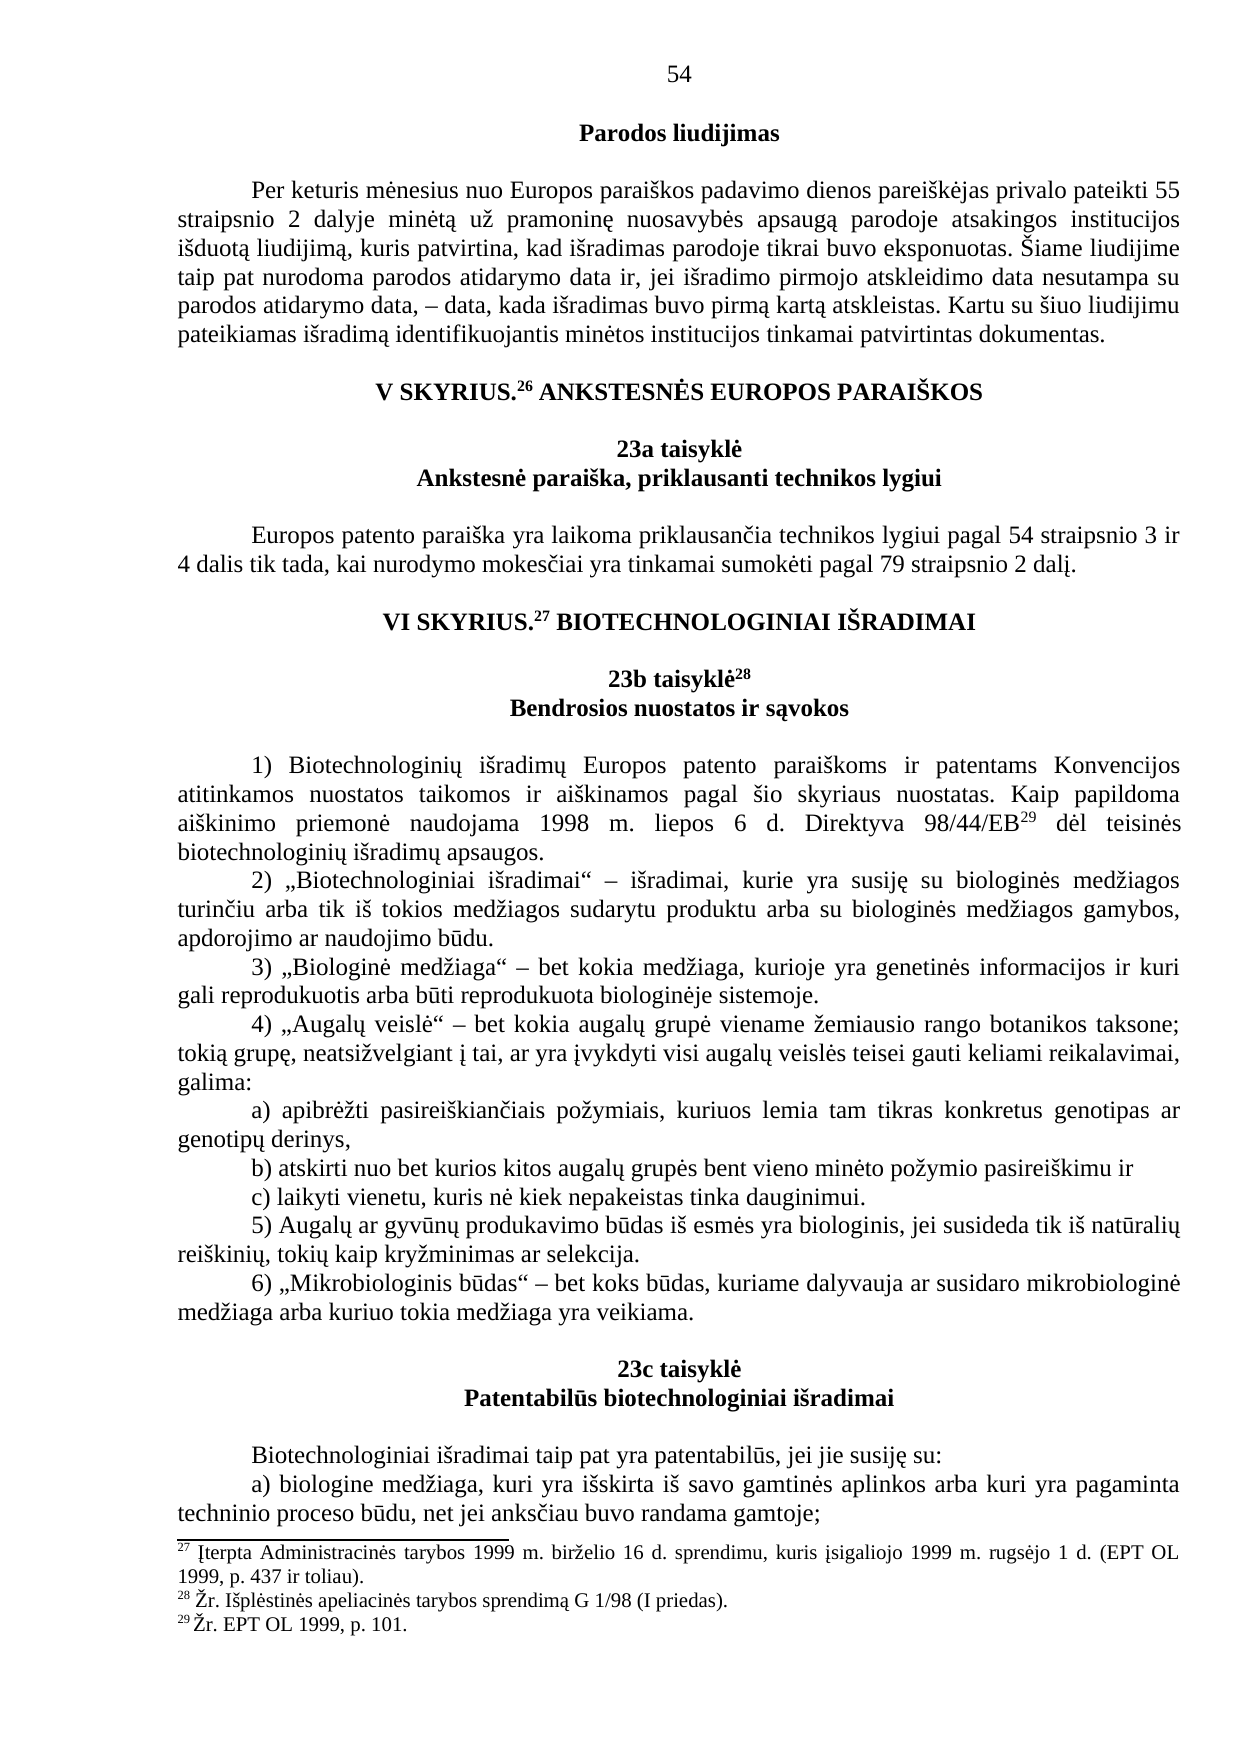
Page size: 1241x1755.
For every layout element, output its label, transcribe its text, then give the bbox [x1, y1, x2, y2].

text Biotechnologiniai išradimai taip pat yra patentabilūs, jei jie susiję su: [177, 1441, 1181, 1469]
text a) apibrėžti pasireiškiančiais požymiais, kuriuos lemia tam tikras konkretus genotipas ar genotipų derinys, [177, 1096, 1181, 1153]
text Europos patento paraiška yra laikoma priklausančia technikos lygiui pagal 54 straipsnio 3 ir 4 dalis tik tada, kai nurodymo mokesčiai yra tinkamai sumokėti pagal 79 straipsnio 2 dalį. [177, 521, 1181, 578]
text V skyrius.26 Ankstesnės Europos paraiškos [177, 377, 1181, 406]
text 28 Žr. Išplėstinės apeliacinės tarybos sprendimą G 1/98 (I priedas). [177, 1588, 1181, 1612]
text Parodos liudijimas [177, 118, 1181, 147]
text c) laikyti vienetu, kuris nė kiek nepakeistas tinka dauginimui. [177, 1182, 1181, 1211]
text 23b taisyklė28 [177, 664, 1181, 693]
text Per keturis mėnesius nuo Europos paraiškos padavimo dienos pareiškėjas privalo pateikti 55 straipsnio 2 dalyje minėtą už pramoninę nuosavybės apsaugą parodoje atsakingos institucijos išduotą liudijimą, kuris patvirtina, kad išradimas parodoje tikrai buvo eksponuotas. Šiame liudijime taip pat nurodoma parodos atidarymo data ir, jei išradimo pirmojo atskleidimo data nesutampa su parodos atidarymo data, – data, kada išradimas buvo pirmą kartą atskleistas. Kartu su šiuo liudijimu pateikiamas išradimą identifikuojantis minėtos institucijos tinkamai patvirtintas dokumentas. [177, 176, 1181, 348]
text VI skyrius.27 Biotechnologiniai išradimai [177, 607, 1181, 636]
text b) atskirti nuo bet kurios kitos augalų grupės bent vieno minėto požymio pasireiškimu ir [177, 1153, 1181, 1182]
text 5) Augalų ar gyvūnų produkavimo būdas iš esmės yra biologinis, jei susideda tik iš natūralių reiškinių, tokių kaip kryžminimas ar selekcija. [177, 1211, 1181, 1268]
text Bendrosios nuostatos ir sąvokos [177, 693, 1181, 722]
text 4) „Augalų veislė“ – bet kokia augalų grupė viename žemiausio rango botanikos taksone; tokią grupę, neatsižvelgiant į tai, ar yra įvykdyti visi augalų veislės teisei gauti keliami reikalavimai, galima: [177, 1009, 1181, 1096]
text 27 Įterpta Administracinės tarybos 1999 m. birželio 16 d. sprendimu, kuris įsigaliojo 1999 m. rugsėjo 1 d. (EPT OL 1999, p. 437 ir toliau). [177, 1540, 1181, 1588]
text a) biologine medžiaga, kuri yra išskirta iš savo gamtinės aplinkos arba kuri yra pagaminta techninio proceso būdu, net jei anksčiau buvo randama gamtoje; [177, 1469, 1181, 1527]
text Ankstesnė paraiška, priklausanti technikos lygiui [177, 463, 1181, 492]
text 23a taisyklė [177, 434, 1181, 463]
text 23c taisyklė [177, 1354, 1181, 1383]
text 2) „Biotechnologiniai išradimai“ – išradimai, kurie yra susiję su biologinės medžiagos turinčiu arba tik iš tokios medžiagos sudarytu produktu arba su biologinės medžiagos gamybos, apdorojimo ar naudojimo būdu. [177, 866, 1181, 952]
text 3) „Biologinė medžiaga“ – bet kokia medžiaga, kurioje yra genetinės informacijos ir kuri gali reprodukuotis arba būti reprodukuota biologinėje sistemoje. [177, 952, 1181, 1009]
text 1) Biotechnologinių išradimų Europos patento paraiškoms ir patentams Konvencijos atitinkamos nuostatos taikomos ir aiškinamos pagal šio skyriaus nuostatas. Kaip papildoma aiškinimo priemonė naudojama 1998 m. liepos 6 d. Direktyva 98/44/EB29 dėl teisinės biotechnologinių išradimų apsaugos. [177, 751, 1181, 866]
text Patentabilūs biotechnologiniai išradimai [177, 1383, 1181, 1412]
text 29 Žr. EPT OL 1999, p. 101. [177, 1612, 1181, 1636]
text 6) „Mikrobiologinis būdas“ – bet koks būdas, kuriame dalyvauja ar susidaro mikrobiologinė medžiaga arba kuriuo tokia medžiaga yra veikiama. [177, 1268, 1181, 1326]
